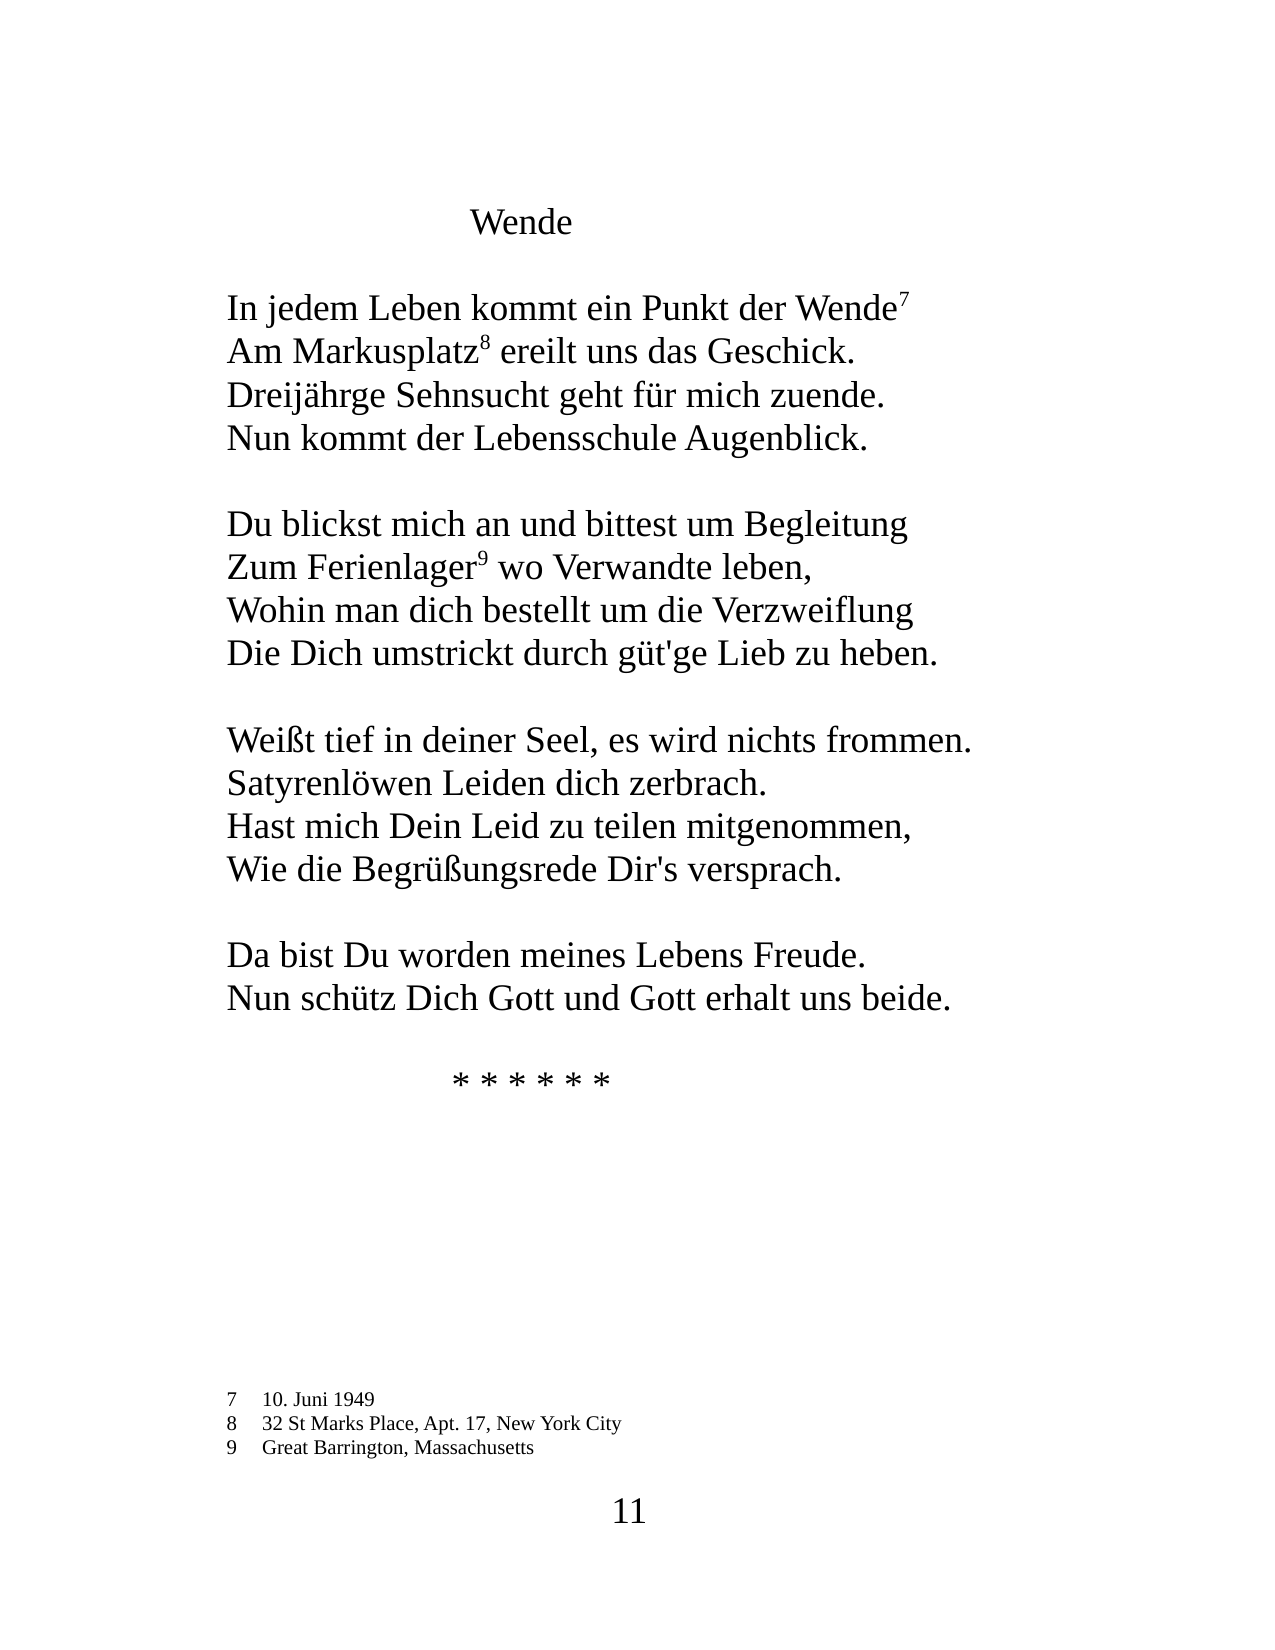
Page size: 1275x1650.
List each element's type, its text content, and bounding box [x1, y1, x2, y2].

text Zum Ferienlager wo Verwandte leben, [226, 544, 1157, 588]
text Hast mich Dein Leid zu teilen mitgenommen, [226, 803, 1157, 846]
text Am Markusplatz ereilt uns das Geschick. [226, 329, 1157, 372]
text 10. Juni 1949 [226, 1387, 1157, 1411]
text Da bist Du worden meines Lebens Freude. [226, 933, 1157, 976]
text Dreijährge Sehnsucht geht für mich zuende. [226, 372, 1157, 415]
text Weißt tief in deiner Seel, es wird nichts frommen. [226, 717, 1157, 760]
text Du blickst mich an und bittest um Begleitung [226, 501, 1157, 544]
text Wie die Begrüßungsrede Dir's versprach. [226, 846, 1157, 889]
text Wohin man dich bestellt um die Verzweiflung [226, 588, 1157, 631]
text Nun kommt der Lebensschule Augenblick. [226, 415, 1157, 458]
text Die Dich umstrickt durch güt'ge Lieb zu heben. [226, 631, 1157, 674]
text In jedem Leben kommt ein Punkt der Wende [226, 286, 1157, 329]
text Satyrenlöwen Leiden dich zerbrach. [226, 760, 1157, 803]
text Great Barrington, Massachusetts [226, 1435, 1157, 1459]
text * * * * * * [226, 1062, 1157, 1105]
text Wende [226, 199, 1157, 243]
text Nun schütz Dich Gott und Gott erhalt uns beide. [226, 976, 1157, 1019]
text 32 St Marks Place, Apt. 17, New York City [226, 1411, 1157, 1435]
